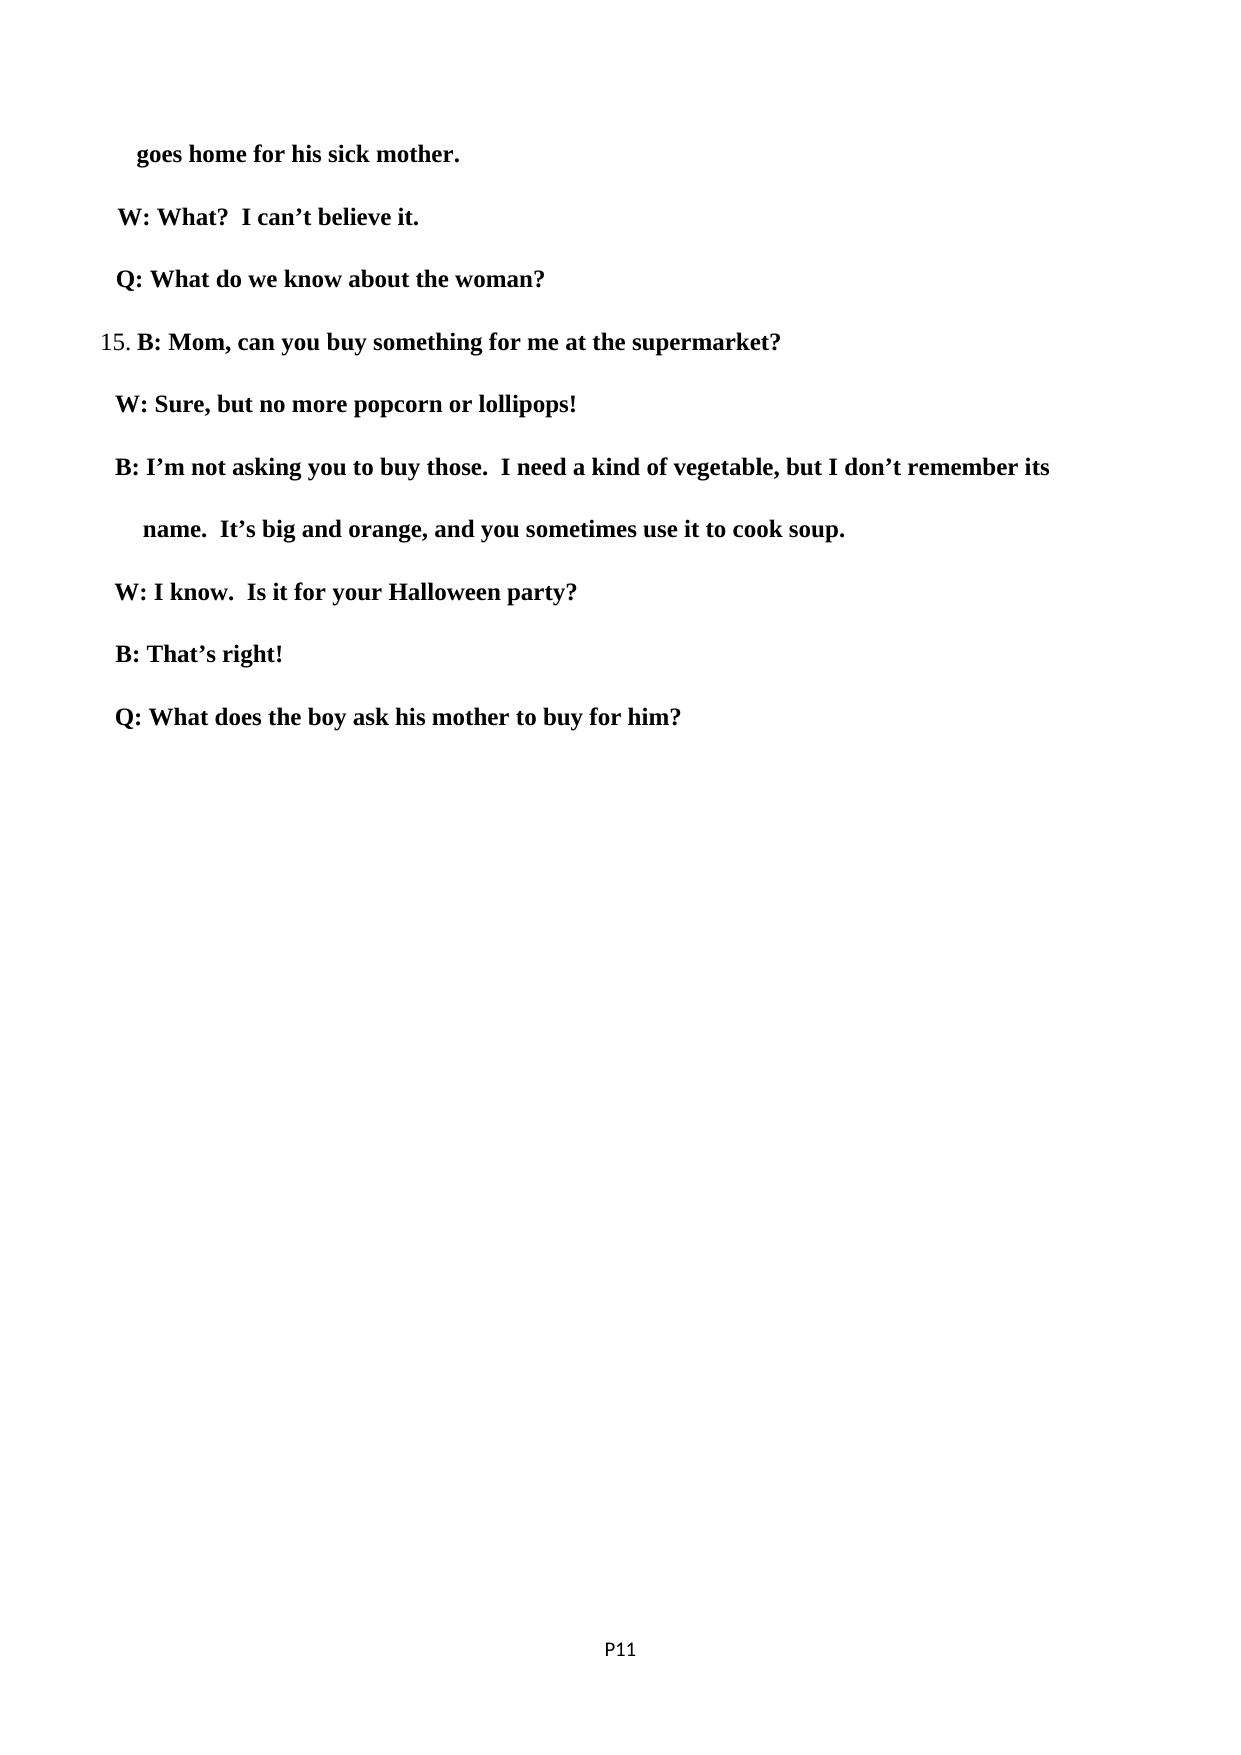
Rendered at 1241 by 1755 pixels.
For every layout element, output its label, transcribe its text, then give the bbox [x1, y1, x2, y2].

text 15. B: Mom, can you buy something for me at the supermarket? W: Sure, but no more popcorn or lollipops! B: I’m not asking you to buy those. I need a kind of vegetable, but I don’t remember its [89, 300, 1151, 487]
text goes home for his sick mother. W: What? I can’t believe it. Q: What do we know about the woman? [89, 112, 1151, 300]
text name. It’s big and orange, and you sometimes use it to cook soup. W: I know. Is it for your Halloween party? B: That’s right! Q: What does the boy ask his mother to buy for him? [89, 487, 1151, 737]
